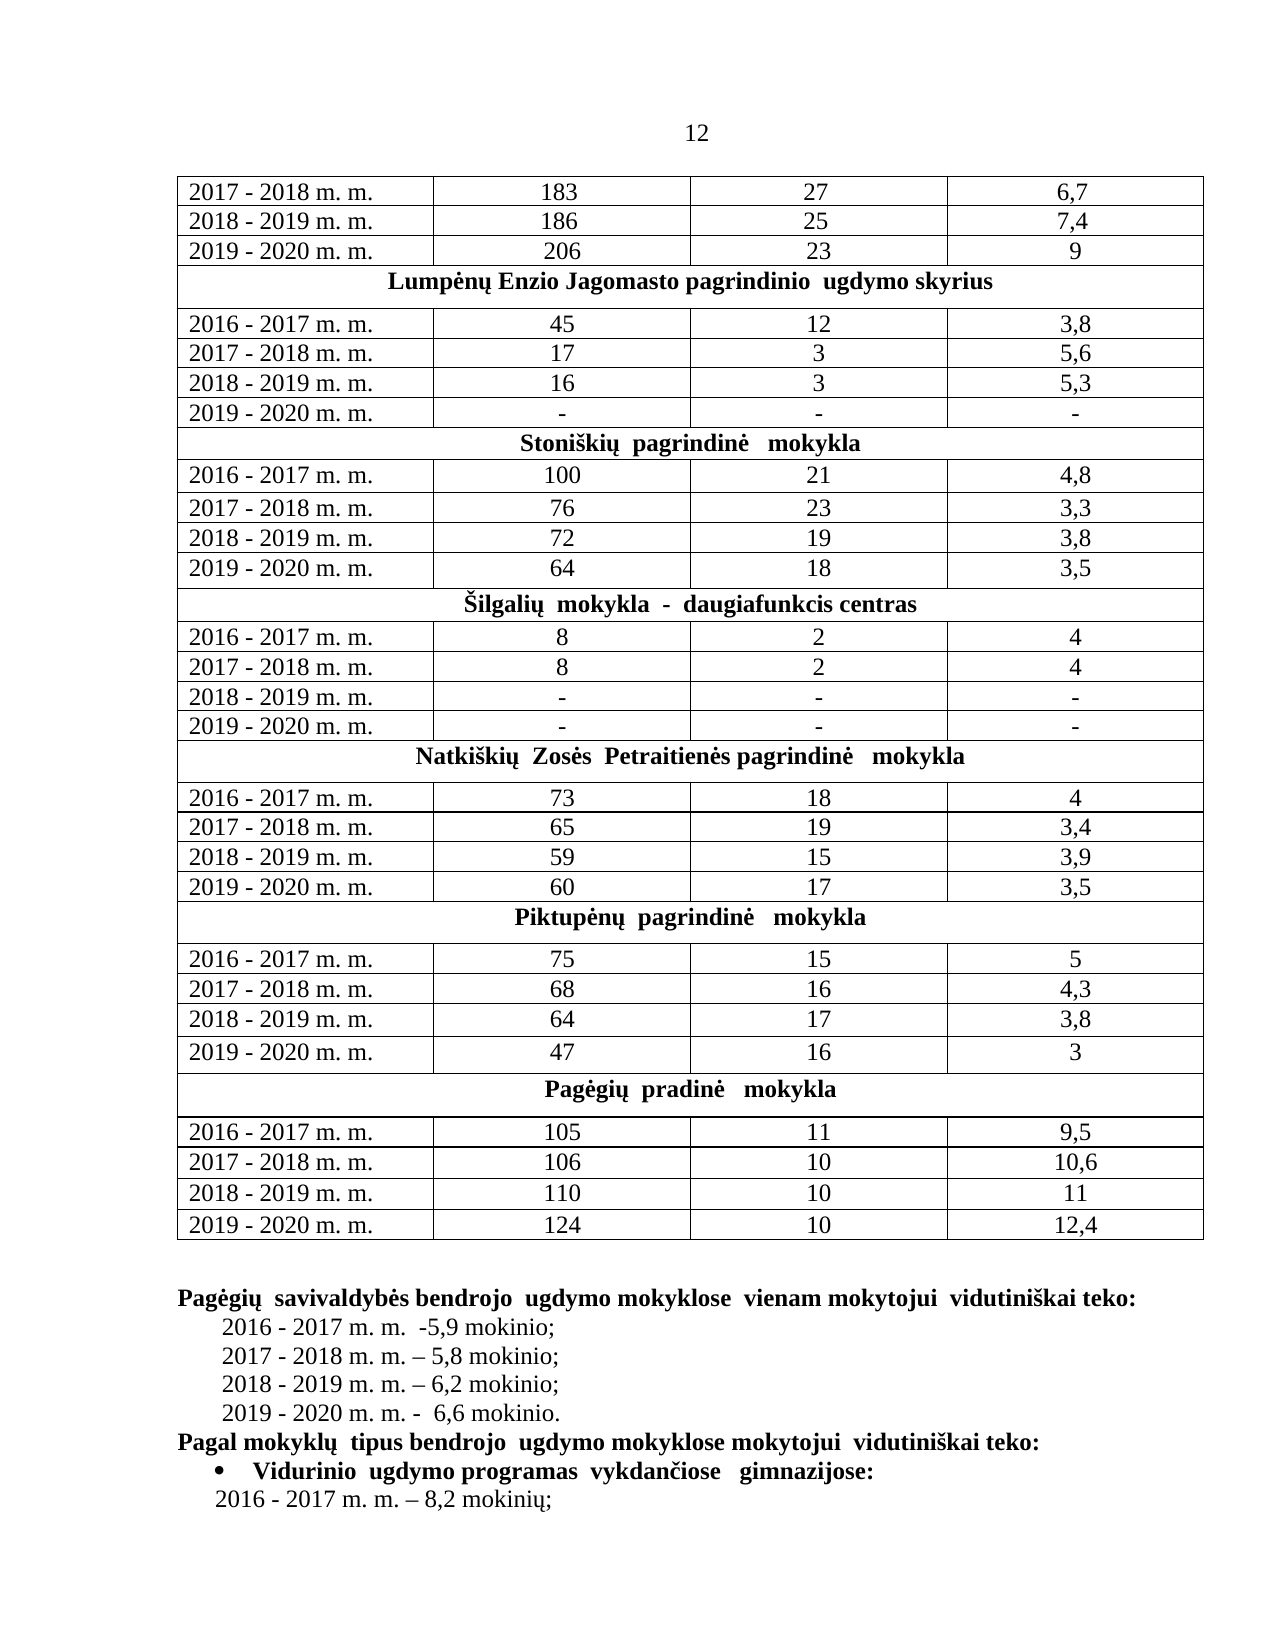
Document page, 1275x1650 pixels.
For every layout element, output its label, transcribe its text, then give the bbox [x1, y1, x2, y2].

table_cell 47 [434, 1037, 690, 1073]
table_cell 2019 - 2020 m. m. [178, 1037, 433, 1073]
table_cell 10 [691, 1210, 947, 1239]
table_cell 3 [948, 1037, 1203, 1073]
table_cell 2017 - 2018 m. m. [178, 652, 433, 681]
table_cell 73 [434, 783, 690, 811]
table_cell - [948, 711, 1203, 740]
table_cell 2017 - 2018 m. m. [178, 339, 433, 367]
table_cell - [948, 682, 1203, 710]
table_cell 16 [691, 974, 947, 1003]
table_cell 3,8 [948, 1004, 1203, 1036]
table_cell 64 [434, 553, 690, 588]
table_cell 105 [434, 1118, 690, 1146]
table_cell 8 [434, 652, 690, 681]
table_cell 3,9 [948, 842, 1203, 871]
table_cell 9,5 [948, 1118, 1203, 1146]
table_cell 27 [691, 177, 947, 205]
table_cell 2016 - 2017 m. m. [178, 944, 433, 973]
table_cell 4 [948, 622, 1203, 651]
table_cell Stoniškių pagrindinė mokykla [178, 428, 1203, 459]
text Pagal mokyklų tipus bendrojo ugdymo mokyklose mokytojui vidutiniškai teko: [177, 1427, 1216, 1456]
table_cell 2 [691, 652, 947, 681]
table_cell 3 [691, 368, 947, 397]
table_cell - [691, 711, 947, 740]
table_cell 18 [691, 783, 947, 811]
table_cell 5 [948, 944, 1203, 973]
text 2016 - 2017 m. m. – 8,2 mokinių; [177, 1484, 1216, 1513]
table_cell 2016 - 2017 m. m. [178, 309, 433, 337]
table_cell 76 [434, 493, 690, 522]
table_cell - [434, 682, 690, 710]
table_cell - [434, 398, 690, 427]
table_cell 183 [434, 177, 690, 205]
table_cell 2019 - 2020 m. m. [178, 398, 433, 427]
table_cell 3,3 [948, 493, 1203, 522]
table_cell 25 [691, 206, 947, 235]
table_cell 2018 - 2019 m. m. [178, 1179, 433, 1209]
table_cell 68 [434, 974, 690, 1003]
table_cell 17 [691, 1004, 947, 1036]
table_cell 2018 - 2019 m. m. [178, 206, 433, 235]
table_cell 65 [434, 813, 690, 841]
table_cell Lumpėnų Enzio Jagomasto pagrindinio ugdymo skyrius [178, 266, 1203, 308]
table_cell 23 [691, 493, 947, 522]
table_cell 10 [691, 1148, 947, 1177]
table_cell 11 [948, 1179, 1203, 1209]
table_cell 12 [691, 309, 947, 337]
table_cell - [434, 711, 690, 740]
table_cell 75 [434, 944, 690, 973]
table_cell 4,3 [948, 974, 1203, 1003]
table_cell Piktupėnų pagrindinė mokykla [178, 902, 1203, 943]
table_cell 3 [691, 339, 947, 367]
table_cell 110 [434, 1179, 690, 1209]
table_cell - [948, 398, 1203, 427]
table_cell 15 [691, 842, 947, 871]
table_cell 4 [948, 783, 1203, 811]
table_cell 7,4 [948, 206, 1203, 235]
text  Vidurinio ugdymo programas vykdančiose gimnazijose: [215, 1456, 1216, 1484]
table_cell 2016 - 2017 m. m. [178, 783, 433, 811]
table_cell 2019 - 2020 m. m. [178, 872, 433, 901]
table_cell 3,4 [948, 813, 1203, 841]
table_cell 4,8 [948, 460, 1203, 492]
table_cell 2018 - 2019 m. m. [178, 842, 433, 871]
table_cell 2017 - 2018 m. m. [178, 177, 433, 205]
table_cell 3,5 [948, 872, 1203, 901]
table_cell 19 [691, 813, 947, 841]
table_cell 45 [434, 309, 690, 337]
table_cell 5,6 [948, 339, 1203, 367]
table_cell 10 [691, 1179, 947, 1209]
table_cell 106 [434, 1148, 690, 1177]
table_cell Natkiškių Zosės Petraitienės pagrindinė mokykla [178, 741, 1203, 782]
table_cell 206 [434, 236, 690, 265]
table_cell - [691, 682, 947, 710]
table_cell 2017 - 2018 m. m. [178, 813, 433, 841]
table_cell 23 [691, 236, 947, 265]
table_cell 5,3 [948, 368, 1203, 397]
table_cell Šilgalių mokykla - daugiafunkcis centras [178, 589, 1203, 621]
table_cell 16 [434, 368, 690, 397]
table_cell 3,5 [948, 553, 1203, 588]
table_cell 2019 - 2020 m. m. [178, 711, 433, 740]
table_cell 100 [434, 460, 690, 492]
table_cell 17 [691, 872, 947, 901]
table_cell - [691, 398, 947, 427]
table_cell 2019 - 2020 m. m. [178, 553, 433, 588]
table_cell 11 [691, 1118, 947, 1146]
table_cell 12,4 [948, 1210, 1203, 1239]
table_cell 2016 - 2017 m. m. [178, 1118, 433, 1146]
table_cell 2019 - 2020 m. m. [178, 236, 433, 265]
table_cell 2018 - 2019 m. m. [178, 368, 433, 397]
table_cell 186 [434, 206, 690, 235]
table_cell 15 [691, 944, 947, 973]
table_cell 2017 - 2018 m. m. [178, 974, 433, 1003]
table_cell 6,7 [948, 177, 1203, 205]
table_cell 2016 - 2017 m. m. [178, 460, 433, 492]
text 2016 - 2017 m. m. -5,9 mokinio; [177, 1312, 1216, 1341]
table_cell 19 [691, 523, 947, 552]
table_cell Pagėgių pradinė mokykla [178, 1074, 1203, 1116]
text 2019 - 2020 m. m. - 6,6 mokinio. [177, 1398, 1216, 1427]
table_cell 124 [434, 1210, 690, 1239]
table_cell 64 [434, 1004, 690, 1036]
table_cell 2019 - 2020 m. m. [178, 1210, 433, 1239]
table_cell 3,8 [948, 309, 1203, 337]
table_cell 2018 - 2019 m. m. [178, 523, 433, 552]
table_cell 2 [691, 622, 947, 651]
table_cell 10,6 [948, 1148, 1203, 1177]
table_cell 8 [434, 622, 690, 651]
text 2017 - 2018 m. m. – 5,8 mokinio; [177, 1341, 1216, 1369]
table_cell 60 [434, 872, 690, 901]
table_cell 2018 - 2019 m. m. [178, 682, 433, 710]
table_cell 18 [691, 553, 947, 588]
table_cell 2016 - 2017 m. m. [178, 622, 433, 651]
table_cell 21 [691, 460, 947, 492]
table_cell 2017 - 2018 m. m. [178, 1148, 433, 1177]
table_cell 3,8 [948, 523, 1203, 552]
table_cell 4 [948, 652, 1203, 681]
table_cell 72 [434, 523, 690, 552]
table_cell 59 [434, 842, 690, 871]
table_cell 9 [948, 236, 1203, 265]
table_cell 2017 - 2018 m. m. [178, 493, 433, 522]
text 2018 - 2019 m. m. – 6,2 mokinio; [177, 1369, 1216, 1398]
text Pagėgių savivaldybės bendrojo ugdymo mokyklose vienam mokytojui vidutiniškai teko: [177, 1283, 1216, 1312]
table_cell 17 [434, 339, 690, 367]
table_cell 16 [691, 1037, 947, 1073]
table_cell 2018 - 2019 m. m. [178, 1004, 433, 1036]
